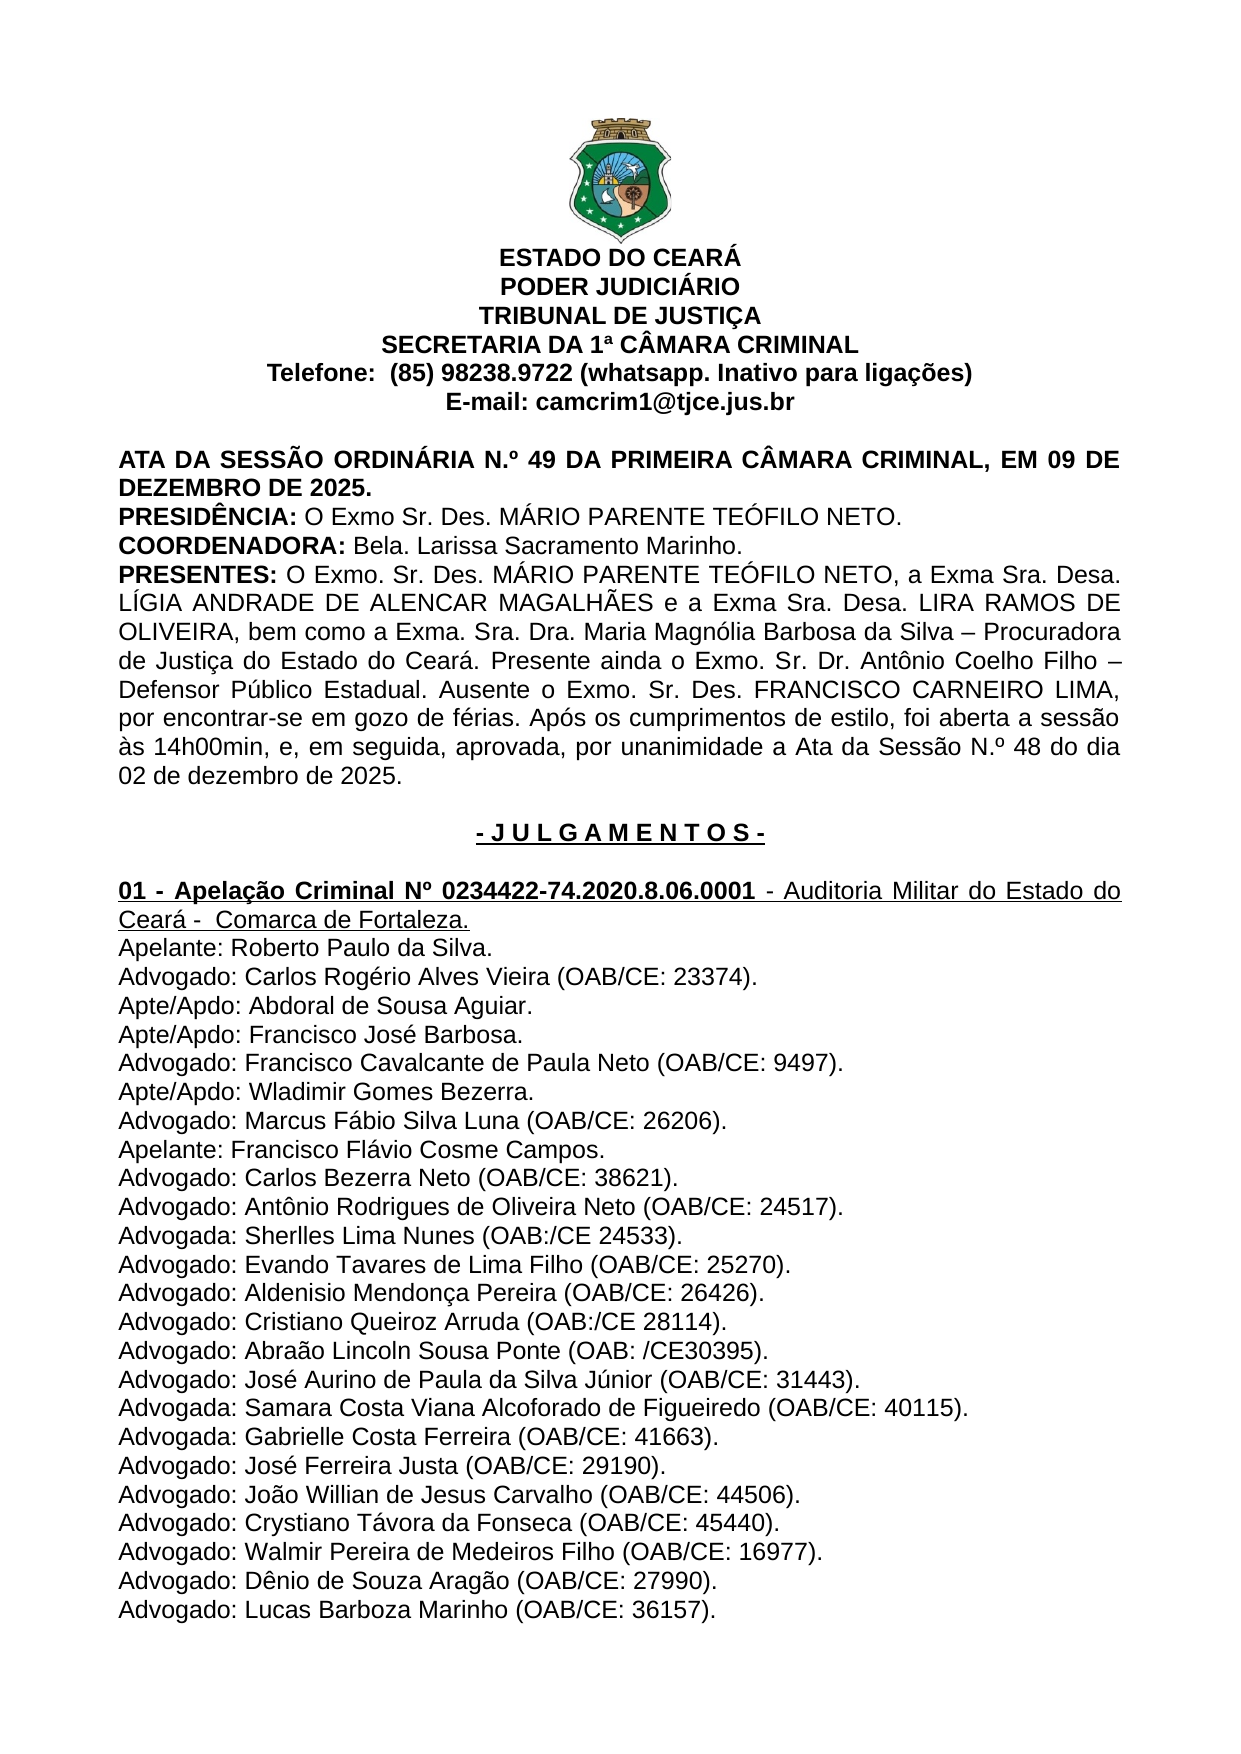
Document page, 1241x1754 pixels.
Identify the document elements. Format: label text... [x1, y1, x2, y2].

text - J U L G A M E N T O S - [118, 818, 1122, 847]
text Advogado: Aldenisio Mendonça Pereira (OAB/CE: 26426). [118, 1278, 1122, 1307]
text Advogado: Cristiano Queiroz Arruda (OAB:/CE 28114). [118, 1307, 1122, 1336]
text PODER JUDICIÁRIO [118, 272, 1122, 301]
text PRESIDÊNCIA: O Exmo Sr. Des. MÁRIO PARENTE TEÓFILO NETO. [118, 502, 1122, 531]
text ESTADO DO CEARÁ [118, 243, 1122, 272]
text Apte/Apdo: Abdoral de Sousa Aguiar. [118, 991, 1122, 1020]
text Advogada: Gabrielle Costa Ferreira (OAB/CE: 41663). [118, 1422, 1122, 1451]
text Advogado: José Ferreira Justa (OAB/CE: 29190). [118, 1451, 1122, 1480]
text Advogado: Walmir Pereira de Medeiros Filho (OAB/CE: 16977). [118, 1537, 1122, 1566]
text E-mail: camcrim1@tjce.jus.br [118, 387, 1122, 416]
text Advogado: João Willian de Jesus Carvalho (OAB/CE: 44506). [118, 1480, 1122, 1508]
text Apte/Apdo: Wladimir Gomes Bezerra. [118, 1077, 1122, 1106]
picture [569, 118, 672, 244]
text Apelante: Francisco Flávio Cosme Campos. [118, 1135, 1122, 1163]
text Advogado: Francisco Cavalcante de Paula Neto (OAB/CE: 9497). [118, 1048, 1122, 1077]
text Advogada: Sherlles Lima Nunes (OAB:/CE 24533). [118, 1221, 1122, 1250]
text Apte/Apdo: Francisco José Barbosa. [118, 1020, 1122, 1048]
text ATA DA SESSÃO ORDINÁRIA N.º 49 DA PRIMEIRA CÂMARA CRIMINAL, EM 09 DE DEZEMBRO DE 2025. [118, 445, 1122, 502]
text Advogada: Samara Costa Viana Alcoforado de Figueiredo (OAB/CE: 40115). [118, 1393, 1122, 1422]
text Ceará - Comarca de Fortaleza. [118, 902, 1122, 933]
text Advogado: Abraão Lincoln Sousa Ponte (OAB: /CE30395). [118, 1336, 1122, 1365]
text Advogado: Antônio Rodrigues de Oliveira Neto (OAB/CE: 24517). [118, 1192, 1122, 1221]
text Advogado: Marcus Fábio Silva Luna (OAB/CE: 26206). [118, 1106, 1122, 1135]
text Advogado: Dênio de Souza Aragão (OAB/CE: 27990). [118, 1566, 1122, 1595]
text Advogado: José Aurino de Paula da Silva Júnior (OAB/CE: 31443). [118, 1365, 1122, 1393]
text 01 - Apelação Criminal Nº 0234422-74.2020.8.06.0001 - Auditoria Militar do Estado do [118, 876, 1122, 901]
text TRIBUNAL DE JUSTIÇA [118, 301, 1122, 330]
text Advogado: Carlos Rogério Alves Vieira (OAB/CE: 23374). [118, 962, 1122, 991]
text COORDENADORA: Bela. Larissa Sacramento Marinho. [118, 531, 1122, 560]
text Advogado: Carlos Bezerra Neto (OAB/CE: 38621). [118, 1163, 1122, 1192]
text Advogado: Evando Tavares de Lima Filho (OAB/CE: 25270). [118, 1250, 1122, 1278]
text PRESENTES: O Exmo. Sr. Des. MÁRIO PARENTE TEÓFILO NETO, a Exma Sra. Desa. LÍGIA ANDRADE DE ALENCAR MAGALHÃES e a Exma Sra. Desa. LIRA RAMOS DE OLIVEIRA, bem como a Exma. Sra. Dra. Maria Magnólia Barbosa da Silva – Procuradora de Justiça do Estado do Ceará. Presente ainda o Exmo. Sr. Dr. Antônio Coelho Filho – Defensor Público Estadual. Ausente o Exmo. Sr. Des. FRANCISCO CARNEIRO LIMA, por encontrar-se em gozo de férias. Após os cumprimentos de estilo, foi aberta a sessão às 14h00min, e, em seguida, aprovada, por unanimidade a Ata da Sessão N.º 48 do dia 02 de dezembro de 2025. [118, 560, 1122, 790]
text Advogado: Crystiano Távora da Fonseca (OAB/CE: 45440). [118, 1508, 1122, 1537]
text Telefone: (85) 98238.9722 (whatsapp. Inativo para ligações) [118, 358, 1122, 387]
text Apelante: Roberto Paulo da Silva. [118, 933, 1122, 962]
text SECRETARIA DA 1ª CÂMARA CRIMINAL [118, 330, 1122, 358]
text Advogado: Lucas Barboza Marinho (OAB/CE: 36157). [118, 1595, 1122, 1623]
